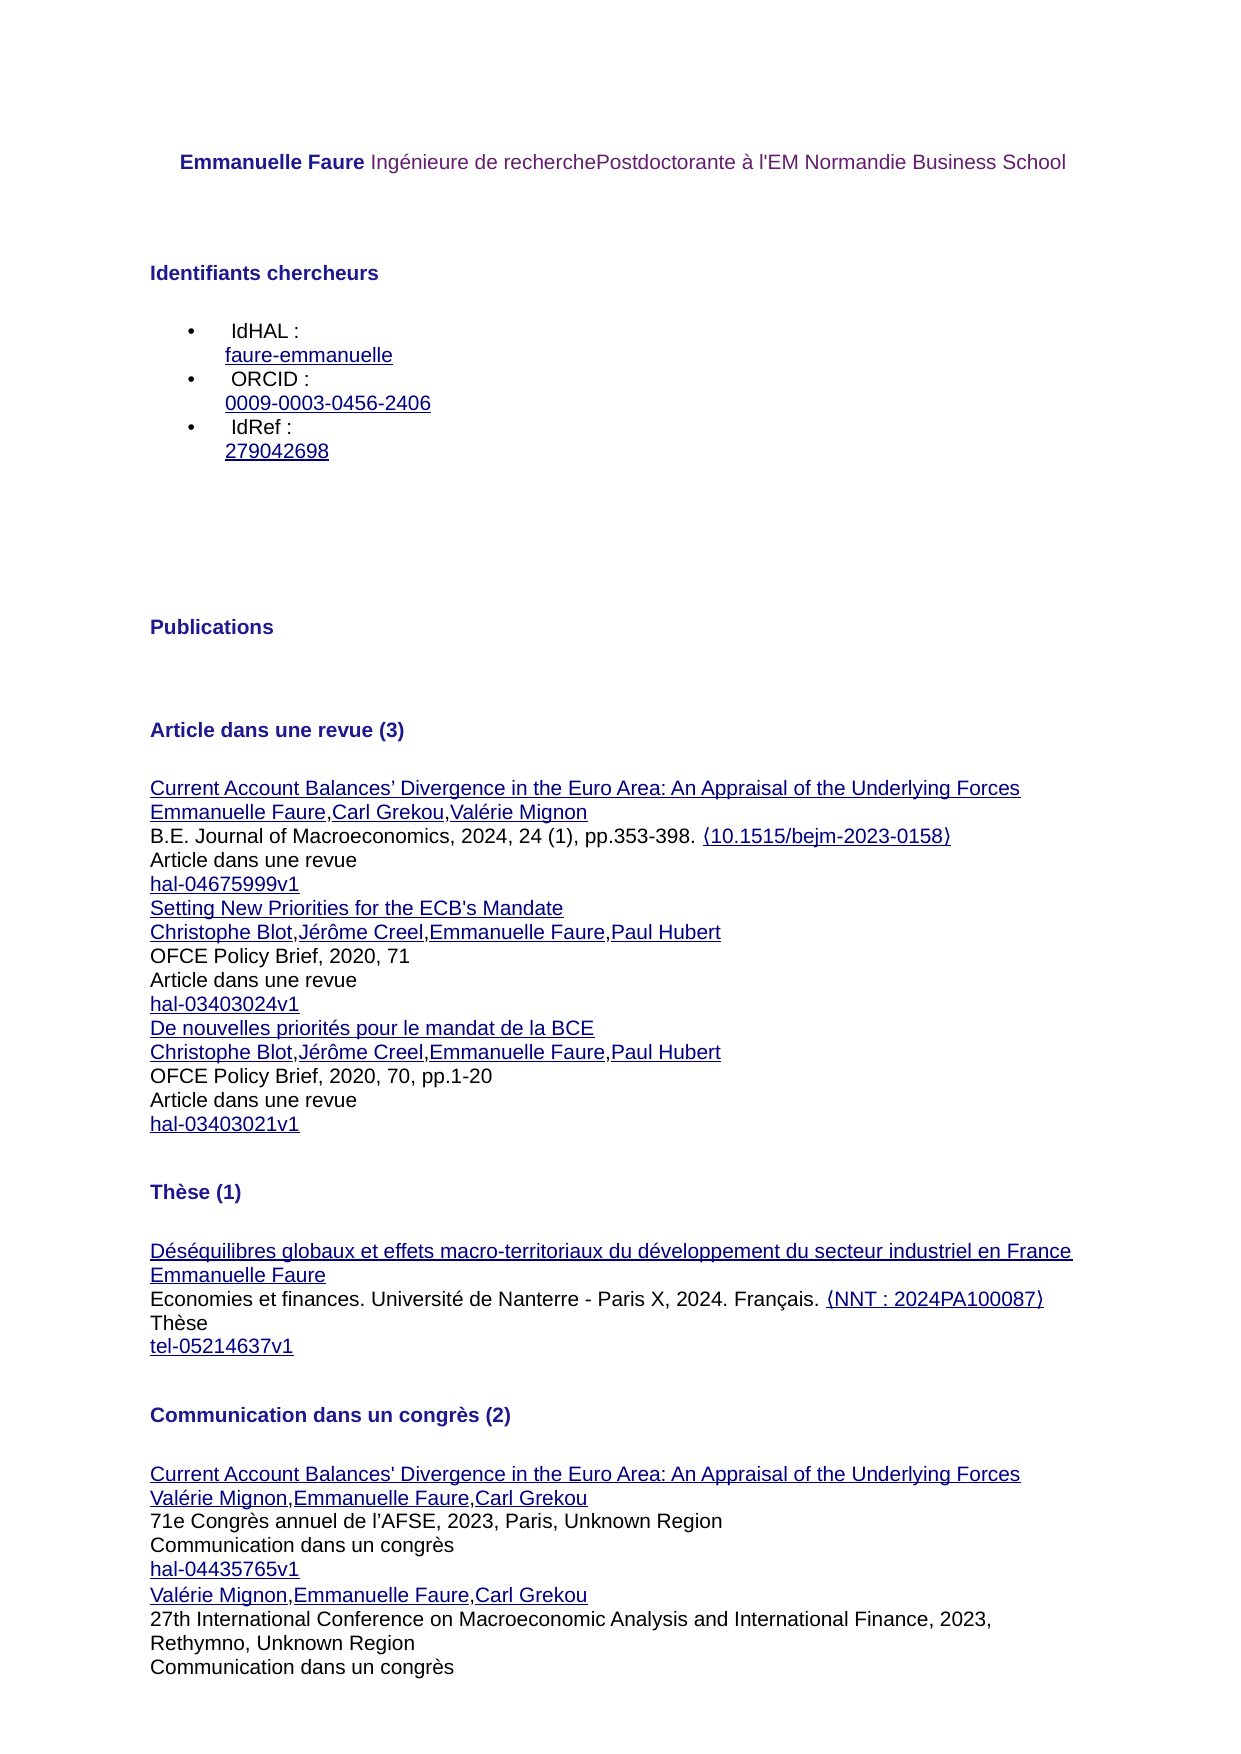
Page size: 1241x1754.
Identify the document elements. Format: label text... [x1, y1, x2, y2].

list ORCID : [187, 367, 1090, 391]
table_header Current Account Balances' Divergence in the Euro Area: An Appraisal of the Underlying Forces Valérie Mignon,Emmanuelle Faure,Carl Grekou 71e Congrès annuel de l’AFSE, 2023, Paris, Unknown Region Communication dans un congrès hal-04435765v1 [150, 1461, 1090, 1581]
list IdHAL : [187, 319, 1090, 343]
table_cell De nouvelles priorités pour le mandat de la BCE Christophe Blot,Jérôme Creel,Emmanuelle Faure,Paul Hubert OFCE Policy Brief, 2020, 70, pp.1-20 Article dans une revue hal-03403021v1 [150, 1016, 1090, 1135]
table_cell Current Account Balances' Divergence in the Euro Area: An Appraisal of the Underlying Forces Valérie Mignon,Emmanuelle Faure,Carl Grekou 27th International Conference on Macroeconomic Analysis and International Finance, 2023, Rethymno, Unknown Region Communication dans un congrès hal-04435768v1 [150, 1581, 1090, 1679]
list 279042698 [187, 438, 1090, 462]
list faure-emmanuelle [187, 343, 1090, 367]
list 0009-0003-0456-2406 [187, 391, 1090, 414]
subtitle Identifiants chercheurs [150, 260, 1090, 284]
subtitle Emmanuelle Faure Ingénieure de recherchePostdoctorante à l'EM Normandie Business School [150, 150, 1090, 174]
subtitle Communication dans un congrès (2) [150, 1403, 1090, 1427]
table_cell Setting New Priorities for the ECB's Mandate Christophe Blot,Jérôme Creel,Emmanuelle Faure,Paul Hubert OFCE Policy Brief, 2020, 71 Article dans une revue hal-03403024v1 [150, 896, 1090, 1016]
table_header Déséquilibres globaux et effets macro-territoriaux du développement du secteur industriel en France Emmanuelle Faure Economies et finances. Université de Nanterre - Paris X, 2024. Français. ⟨NNT : 2024PA100087⟩ Thèse tel-05214637v1 [150, 1239, 1090, 1358]
subtitle Thèse (1) [150, 1180, 1090, 1204]
subtitle Article dans une revue (3) [150, 718, 1090, 742]
subtitle Publications [150, 614, 1090, 638]
list IdRef : [187, 414, 1090, 438]
table_header Current Account Balances’ Divergence in the Euro Area: An Appraisal of the Underlying Forces Emmanuelle Faure,Carl Grekou,Valérie Mignon B.E. Journal of Macroeconomics, 2024, 24 (1), pp.353-398. ⟨10.1515/bejm-2023-0158⟩ Article dans une revue hal-04675999v1 [150, 776, 1090, 896]
